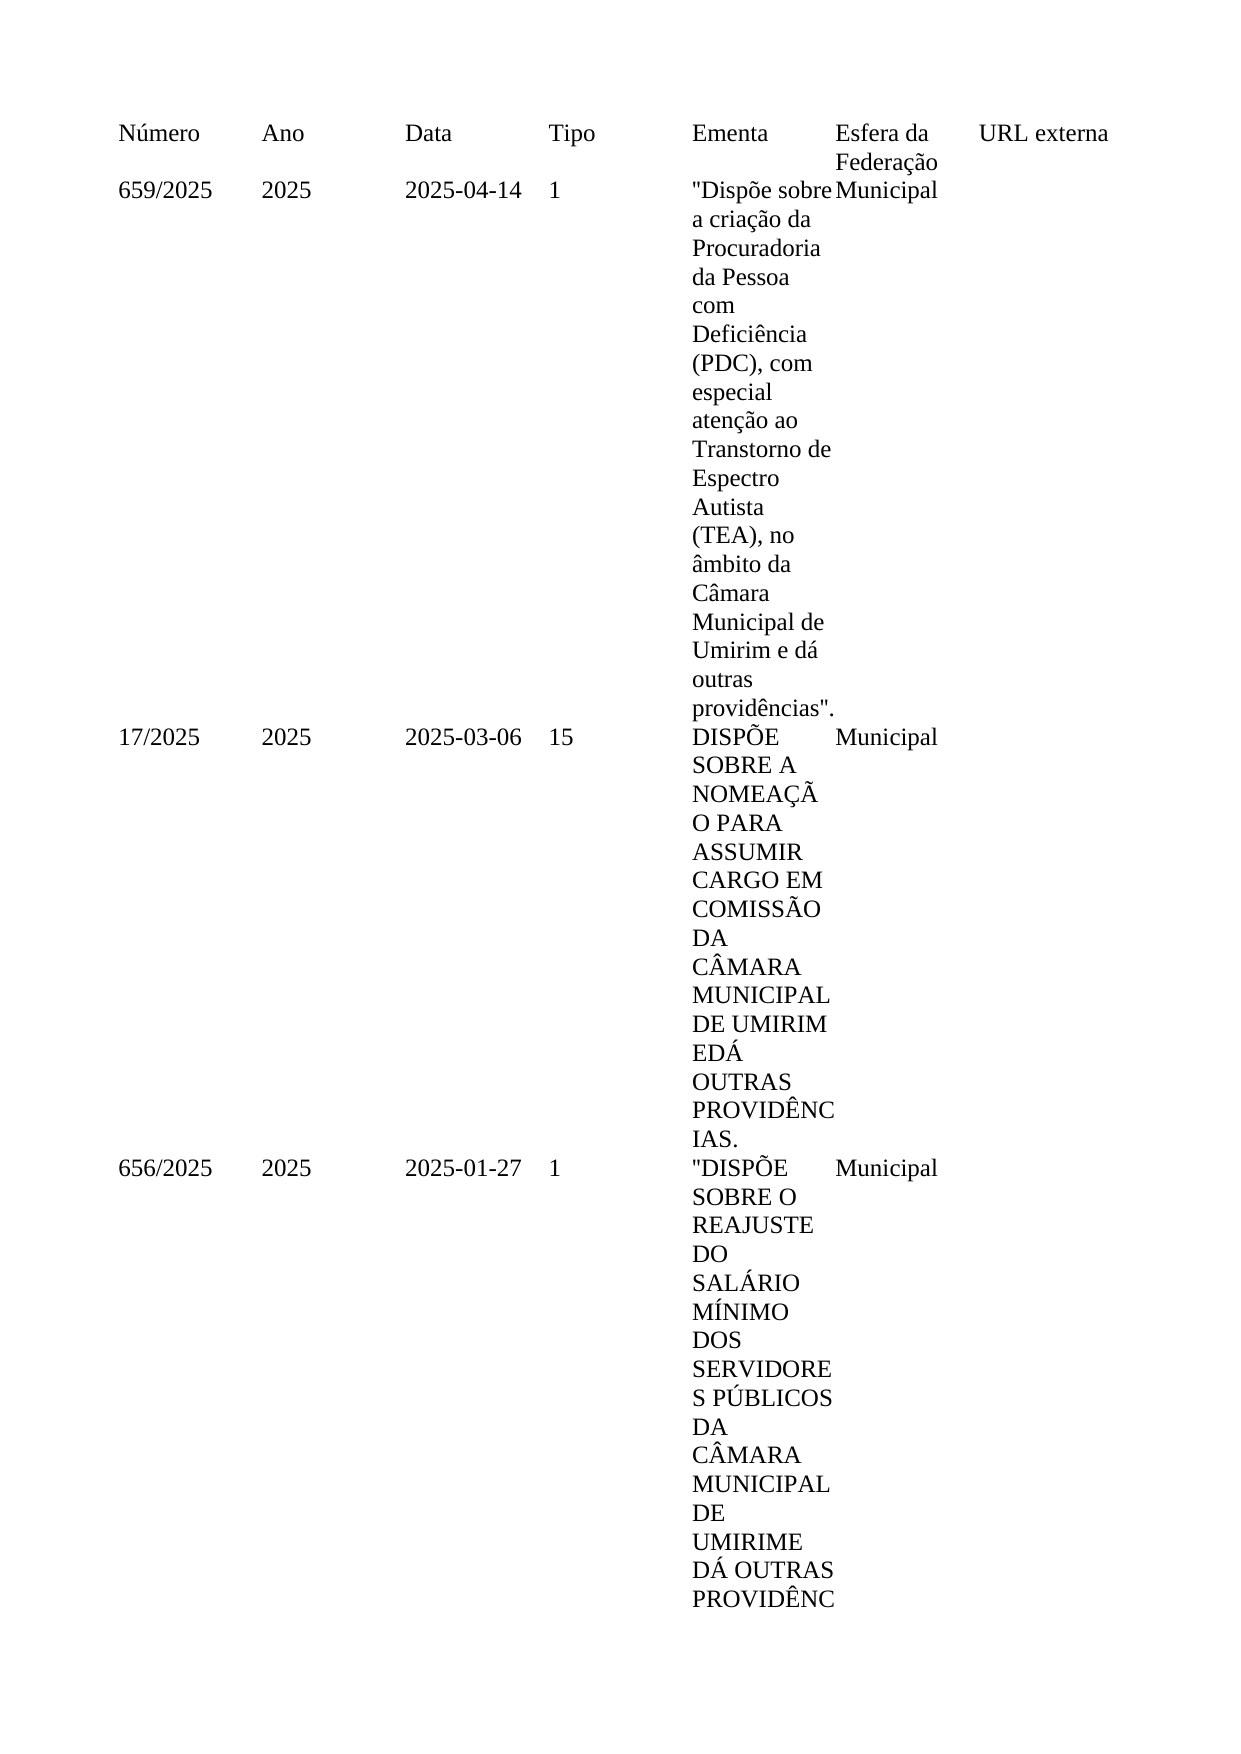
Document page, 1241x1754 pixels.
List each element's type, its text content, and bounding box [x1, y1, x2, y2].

table_cell 17/2025 [118, 722, 261, 1153]
table_header Esfera da Federação [835, 118, 979, 176]
table_cell Municipal [835, 1153, 979, 1613]
table_cell Municipal [835, 176, 979, 722]
table_header Tipo [548, 118, 692, 176]
table_cell Municipal [835, 722, 979, 1153]
table_header URL externa [979, 118, 1122, 176]
table_cell 2025 [261, 176, 405, 722]
table_cell ''DISPÕE SOBRE O REAJUSTE DO SALÁRIO MÍNIMO DOS SERVIDORES PÚBLICOS DA CÂMARA MUNICIPAL DE UMIRIME DÁ OUTRAS PROVIDÊNC [692, 1153, 835, 1613]
table_cell [979, 176, 1122, 722]
table_cell 15 [548, 722, 692, 1153]
table_cell 659/2025 [118, 176, 261, 722]
table_cell 1 [548, 1153, 692, 1613]
table_cell 2025 [261, 1153, 405, 1613]
table_cell 2025-01-27 [405, 1153, 548, 1613]
table_header Data [405, 118, 548, 176]
table_cell 656/2025 [118, 1153, 261, 1613]
table_cell DISPÕE SOBRE A NOMEAÇÃO PARA ASSUMIR CARGO EM COMISSÃO DA CÂMARA MUNICIPAL DE UMIRIM EDÁ OUTRAS PROVIDÊNCIAS. [692, 722, 835, 1153]
table_cell [979, 1153, 1122, 1613]
table_cell 2025-03-06 [405, 722, 548, 1153]
table_cell 2025-04-14 [405, 176, 548, 722]
table_cell ''Dispõe sobre a criação da Procuradoria da Pessoa com Deficiência (PDC), com especial atenção ao Transtorno de Espectro Autista (TEA), no âmbito da Câmara Municipal de Umirim e dá outras providências''. [692, 176, 835, 722]
table_header Ano [261, 118, 405, 176]
table_cell 1 [548, 176, 692, 722]
table_cell [979, 722, 1122, 1153]
table_cell 2025 [261, 722, 405, 1153]
table_header Ementa [692, 118, 835, 176]
table_header Número [118, 118, 261, 176]
